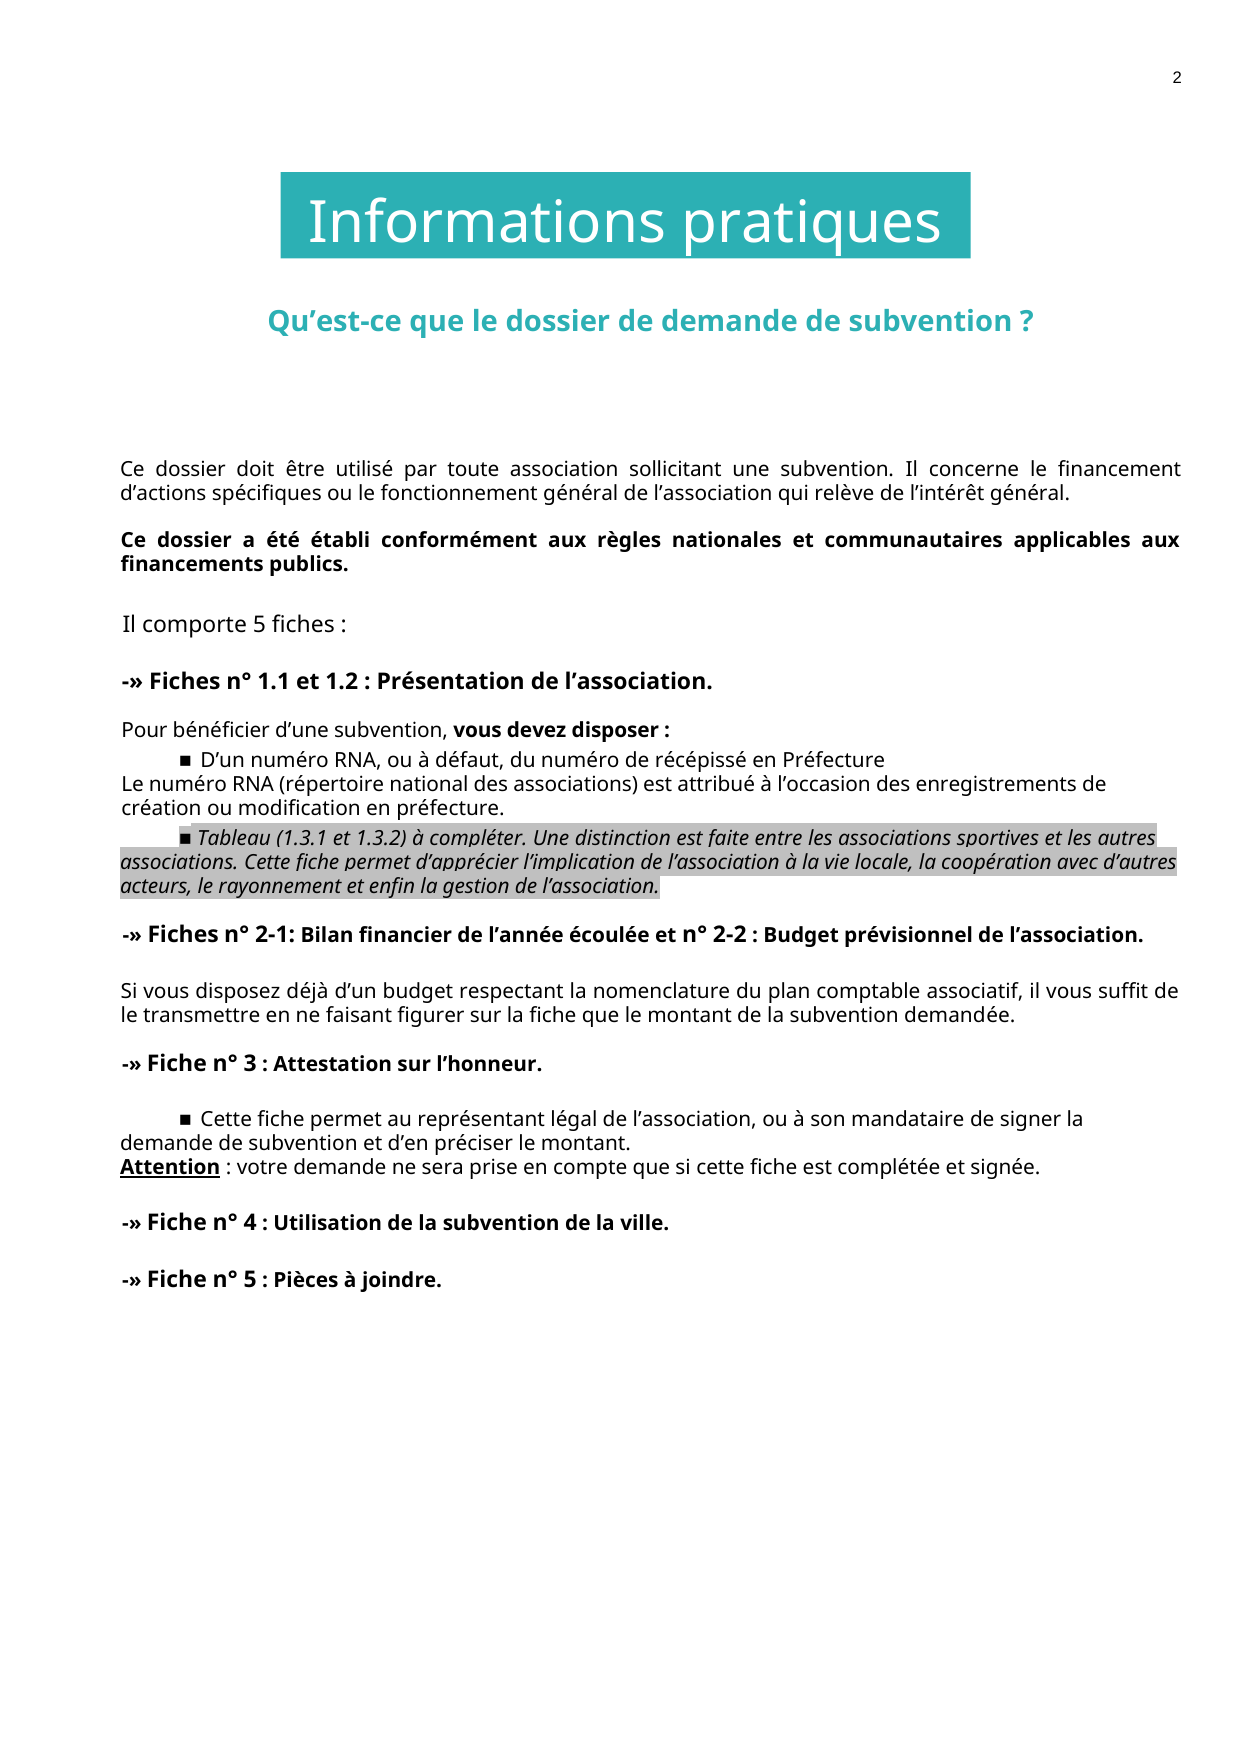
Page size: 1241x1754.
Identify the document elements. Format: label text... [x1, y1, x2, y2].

text -» Fiches n° 2-1: Bilan financier de l’année écoulée et n° 2-2 : Budget prévisionnel de l’association. [122, 924, 1182, 948]
text ■ Cette fiche permet au représentant légal de l’association, ou à son mandataire de signer la demande de subvention et d’en préciser le montant. [120, 1107, 1182, 1155]
text -» Fiche n° 4 : Utilisation de la subvention de la ville. [122, 1205, 1182, 1237]
text Si vous disposez déjà d’un budget respectant la nomenclature du plan comptable associatif, il vous suffit de le transmettre en ne faisant figurer sur la fiche que le montant de la subvention demandée. [120, 979, 1180, 1027]
text Ce dossier a été établi conformément aux règles nationales et communautaires applicables aux financements publics. [120, 528, 1180, 576]
text Il comporte 5 fiches : [122, 607, 1182, 639]
text ■ D’un numéro RNA, ou à défaut, du numéro de récépissé en Préfecture [179, 748, 1182, 772]
text Qu’est-ce que le dossier de demande de subvention ? [120, 300, 1182, 340]
text -» Fiche n° 3 : Attestation sur l’honneur. [122, 1052, 1182, 1076]
text Ce dossier doit être utilisé par toute association sollicitant une subvention. Il concerne le financement d’actions spécifiques ou le fonctionnement général de l’association qui relève de l’intérêt général. [120, 458, 1182, 506]
text -» Fiches n° 1.1 et 1.2 : Présentation de l’association. [122, 670, 1182, 694]
text ■ Tableau (1.3.1 et 1.3.2) à compléter. Une distinction est faite entre les associations sportives et les autres associations. Cette fiche permet d’apprécier l’implication de l’association à la vie locale, la coopération avec d’autres acteurs, le rayonnement et enfin la gestion de l’association. [120, 826, 1182, 898]
text -» Fiche n° 5 : Pièces à joindre. [122, 1263, 1182, 1294]
text Attention : votre demande ne sera prise en compte que si cette fiche est complétée et signée. [120, 1155, 1182, 1179]
text Le numéro RNA (répertoire national des associations) est attribué à l’occasion des enregistrements de création ou modification en préfecture. [121, 772, 1182, 820]
text Pour bénéficier d’une subvention, vous devez disposer : [121, 718, 1182, 742]
